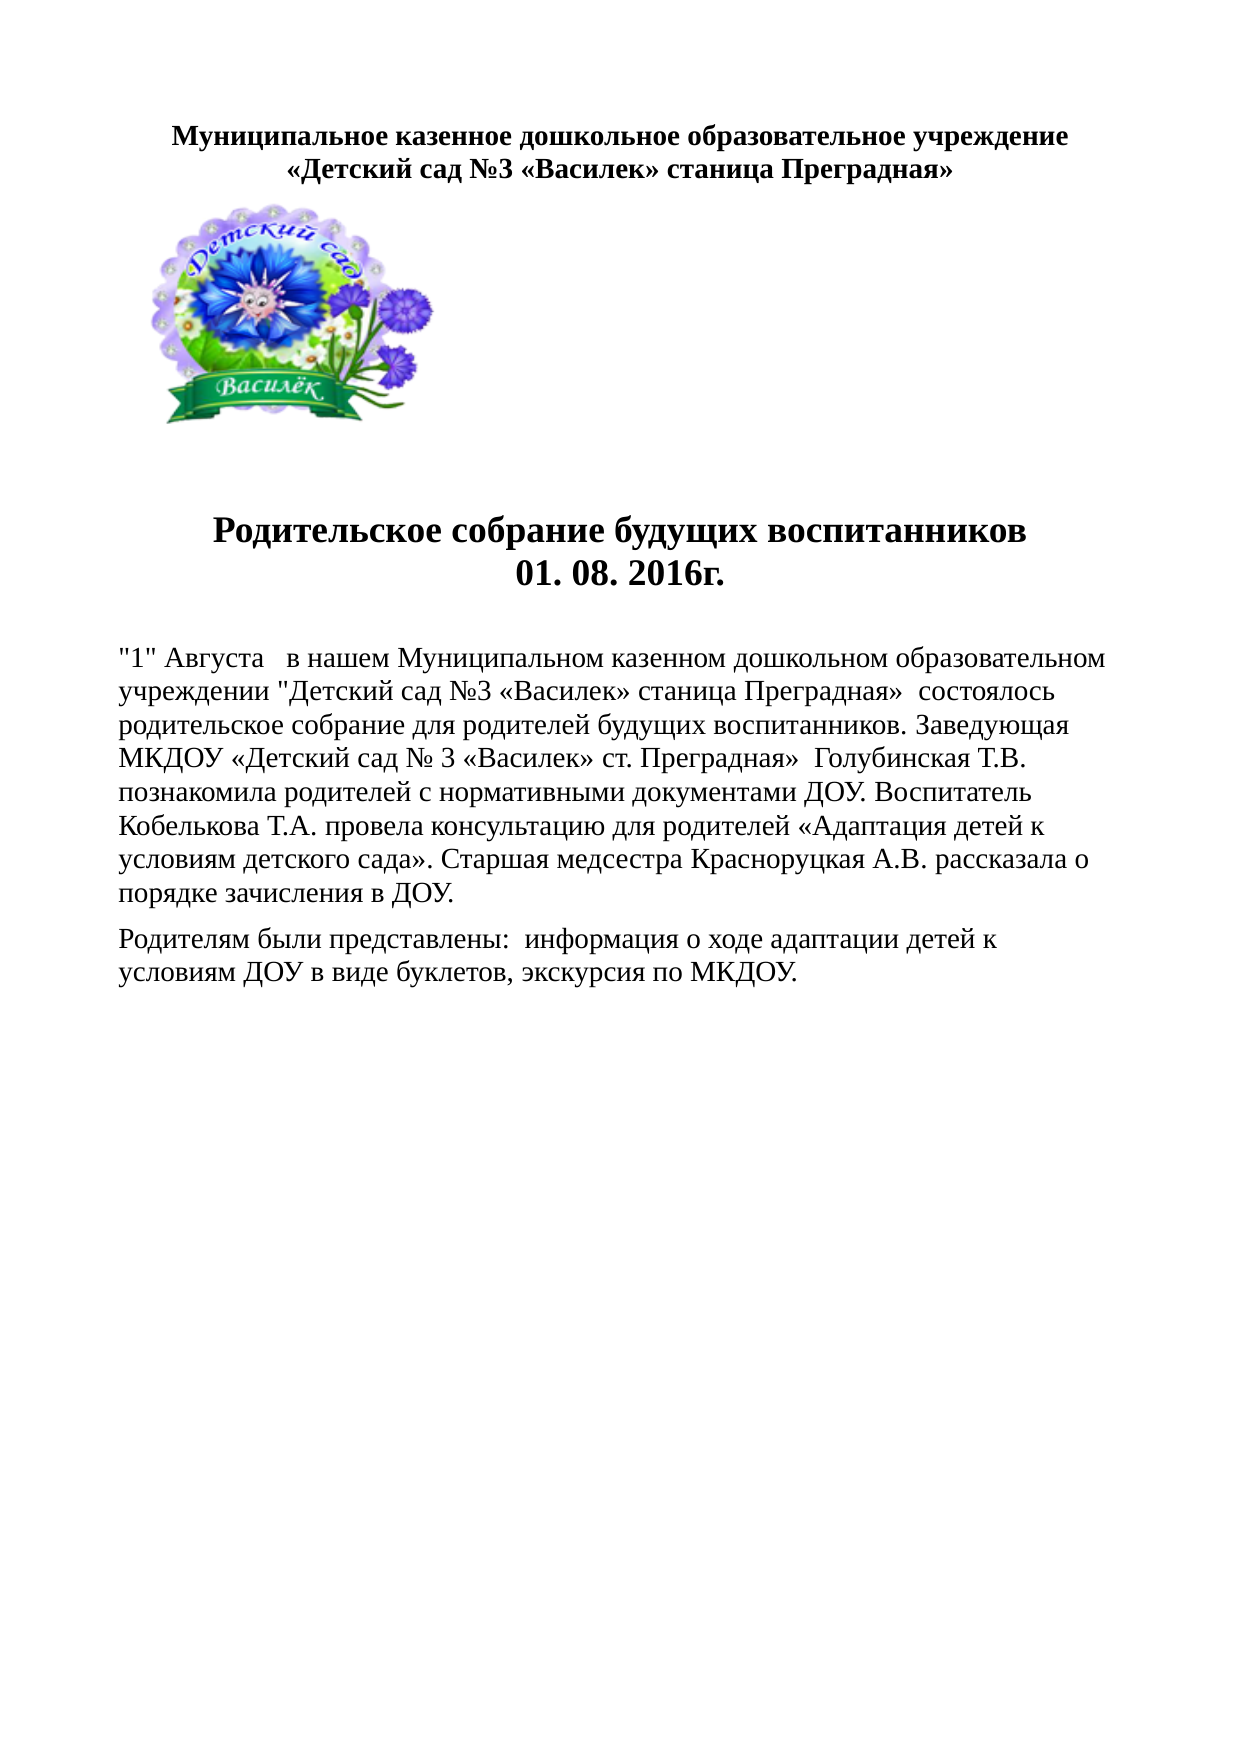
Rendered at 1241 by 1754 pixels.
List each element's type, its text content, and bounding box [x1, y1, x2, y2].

text "1" Августа в нашем Муниципальном казенном дошкольном образовательном учреждении "Детский сад №3 «Василек» станица Преградная» состоялось родительское собрание для родителей будущих воспитанников. Заведующая МКДОУ «Детский сад № 3 «Василек» ст. Преградная» Голубинская Т.В. познакомила родителей с нормативными документами ДОУ. Воспитатель Кобелькова Т.А. провела консультацию для родителей «Адаптация детей к условиям детского сада». Старшая медсестра Красноруцкая А.В. рассказала о порядке зачисления в ДОУ. [118, 640, 1122, 908]
text Родителям были представлены: информация о ходе адаптации детей к условиям ДОУ в виде буклетов, экскурсия по МКДОУ. [118, 921, 1122, 988]
picture [142, 198, 445, 427]
subtitle Родительское собрание будущих воспитанников 01. 08. 2016г. [118, 508, 1122, 594]
text Муниципальное казенное дошкольное образовательное учреждение «Детский сад №3 «Василек» станица Преградная» [118, 118, 1122, 185]
